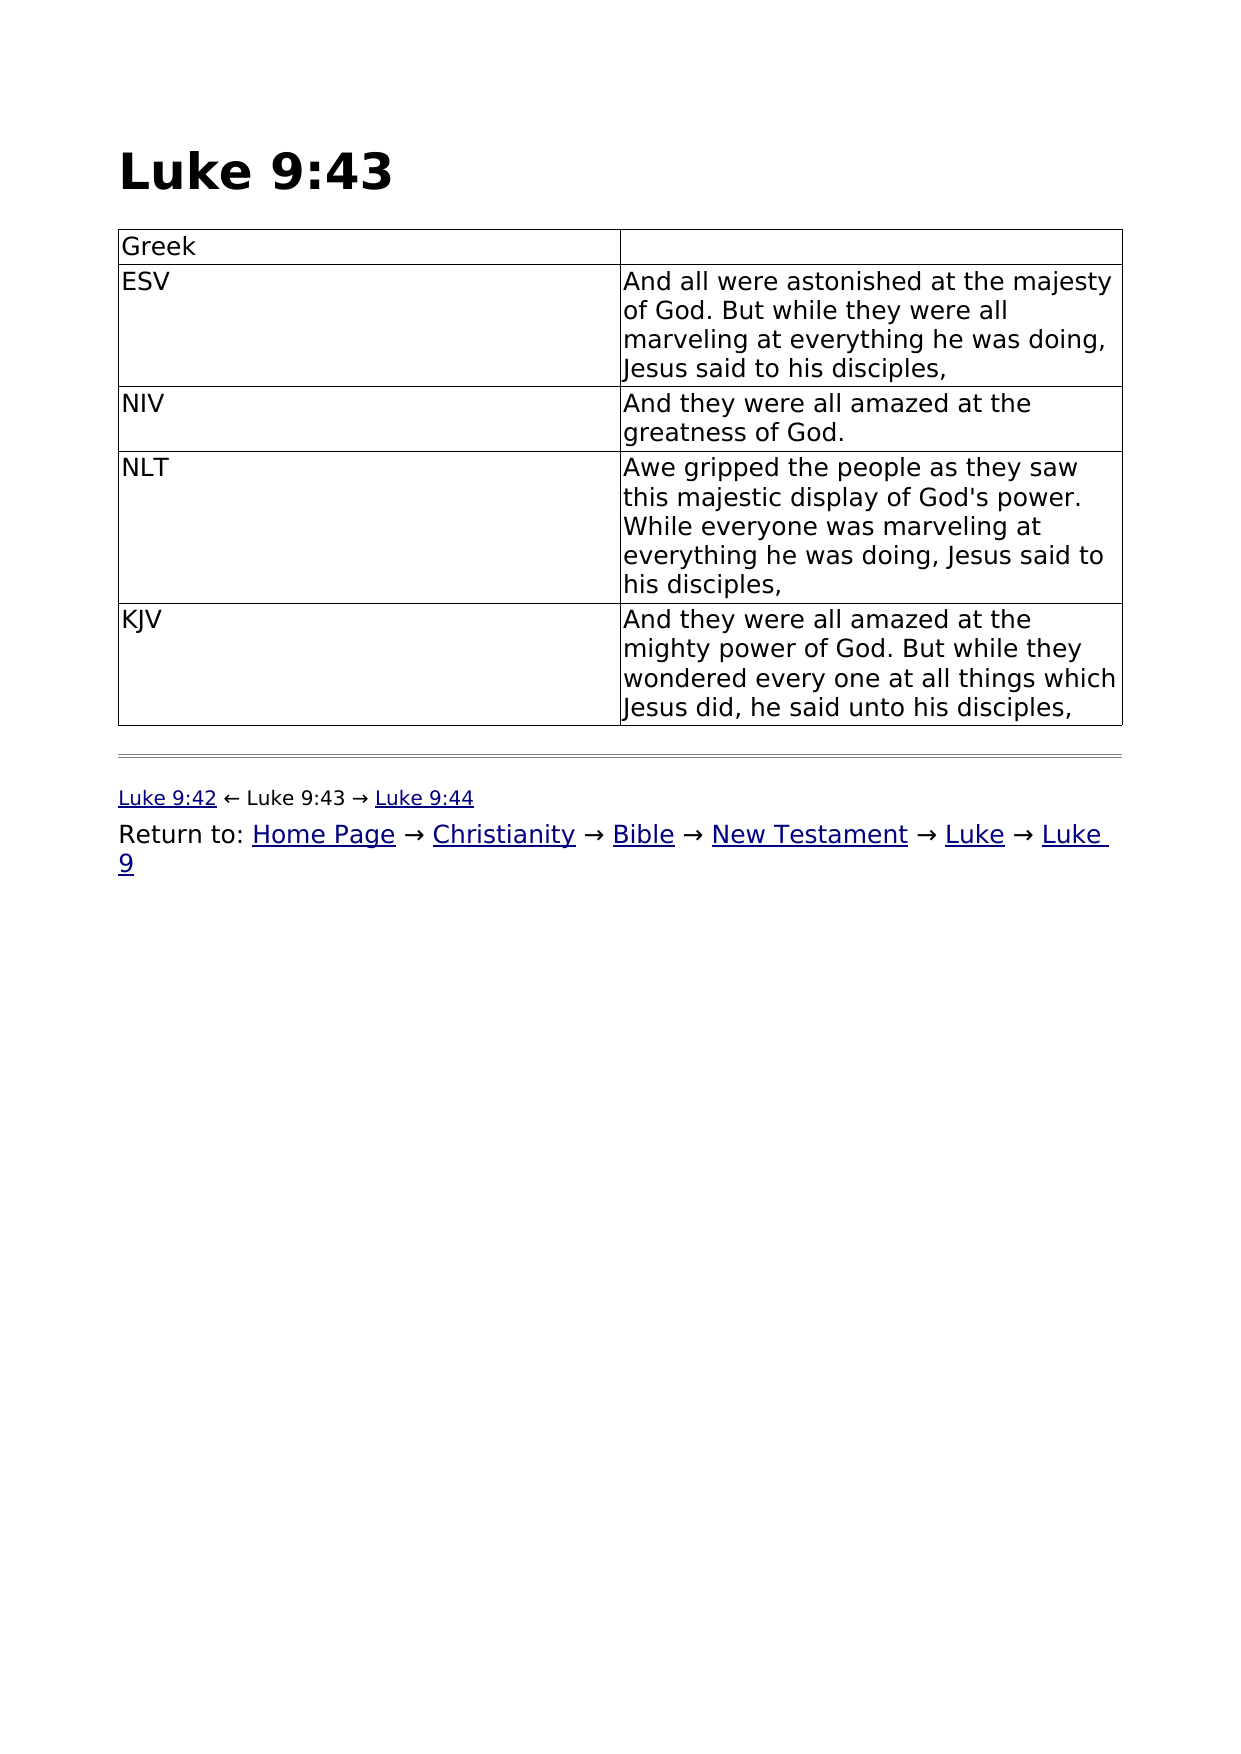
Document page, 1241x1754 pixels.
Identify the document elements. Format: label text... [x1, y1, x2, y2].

table_cell ESV [119, 265, 620, 386]
text Luke 9:42 ← Luke 9:43 → Luke 9:44 [118, 786, 1122, 820]
table_cell And all were astonished at the majesty of God. But while they were all marveling at everything he was doing, Jesus said to his disciples, [621, 265, 1122, 386]
table_cell NLT [119, 452, 620, 602]
table_header Greek [119, 230, 620, 264]
table_cell And they were all amazed at the mighty power of God. But while they wondered every one at all things which Jesus did, he said unto his disciples, [621, 604, 1122, 725]
table_header [621, 230, 1122, 264]
table_cell NIV [119, 387, 620, 451]
table_cell And they were all amazed at the greatness of God. [621, 387, 1122, 451]
table_cell KJV [119, 604, 620, 725]
table_cell Awe gripped the people as they saw this majestic display of God's power. While everyone was marveling at everything he was doing, Jesus said to his disciples, [621, 452, 1122, 602]
text Return to: Home Page → Christianity → Bible → New Testament → Luke → Luke 9 [118, 820, 1122, 879]
subtitle Luke 9:43 [118, 143, 1122, 201]
